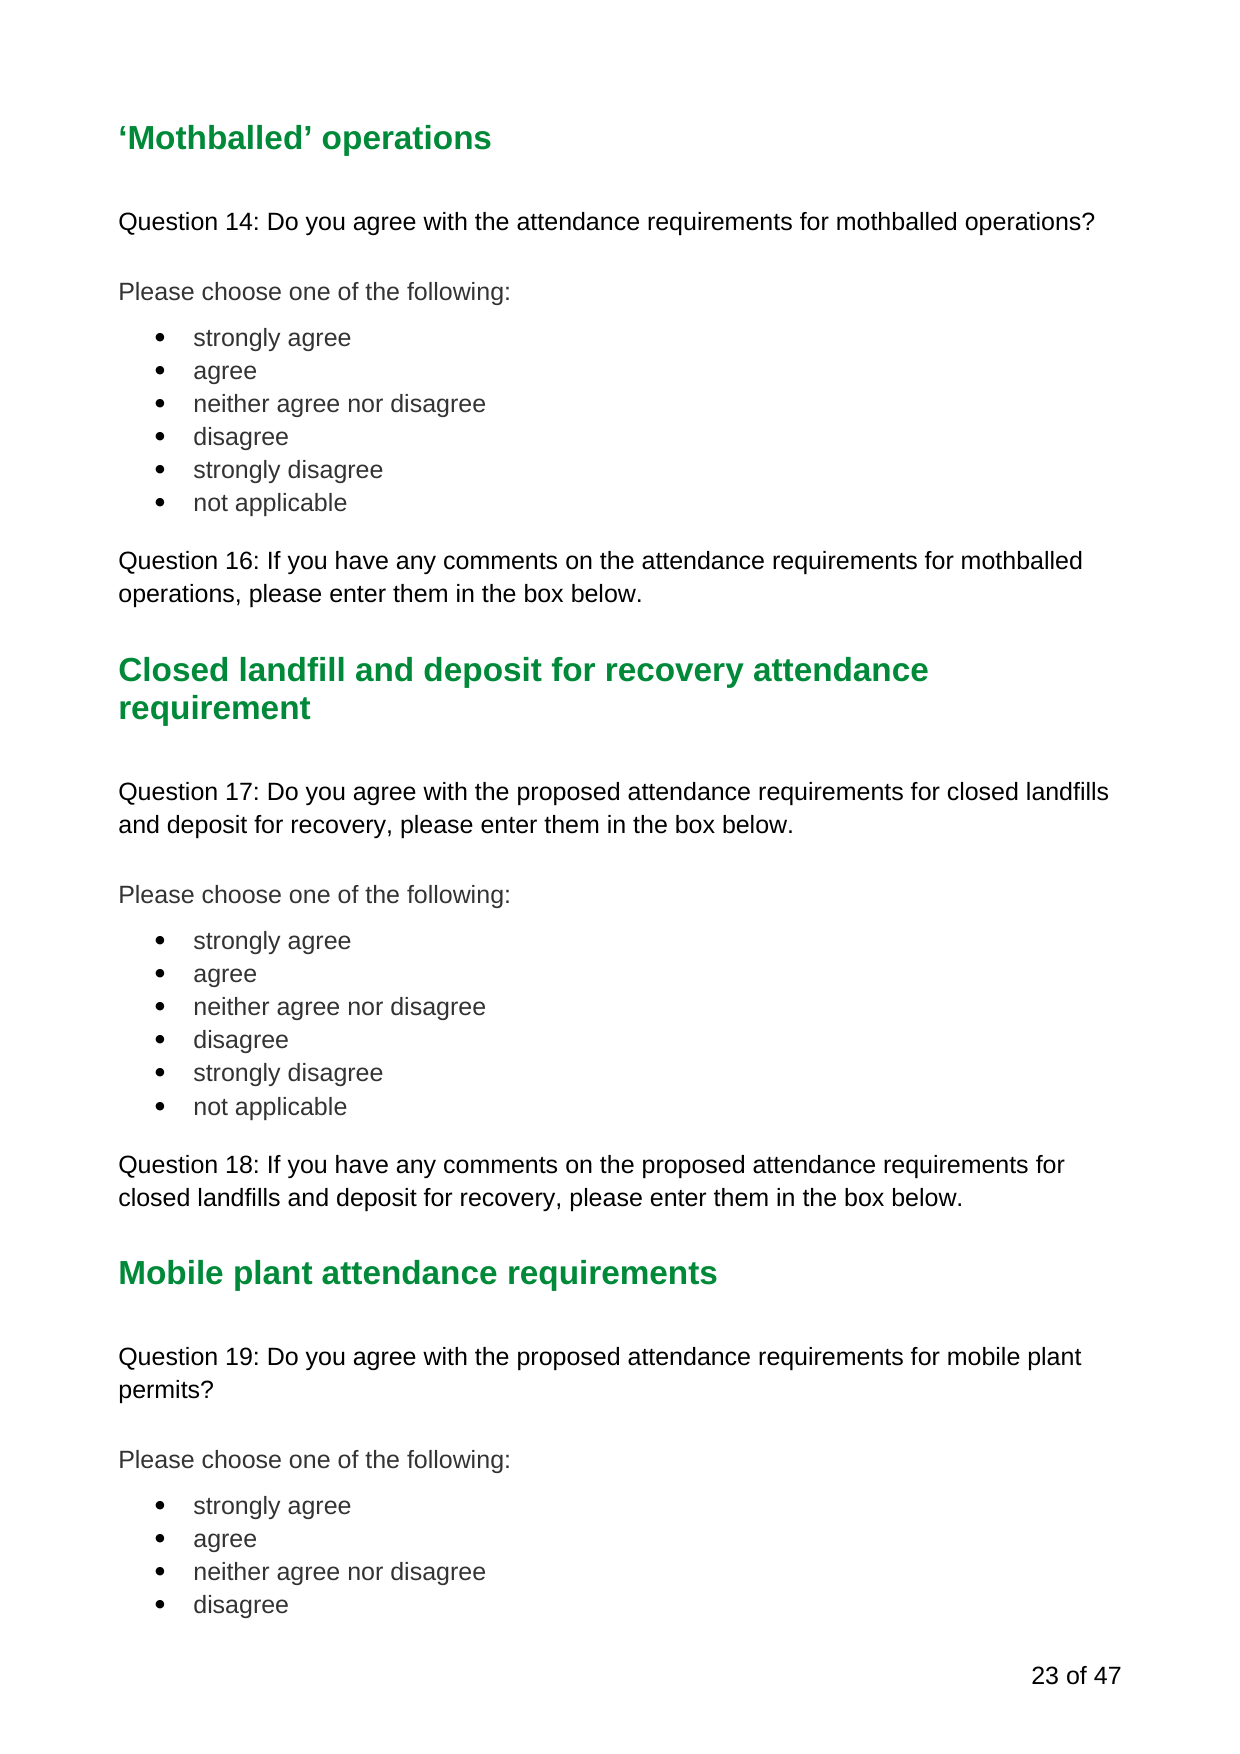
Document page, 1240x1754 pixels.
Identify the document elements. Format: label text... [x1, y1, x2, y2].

list neither agree nor disagree [156, 389, 1121, 418]
list disagree [156, 422, 1121, 451]
list agree [156, 959, 1121, 988]
list strongly disagree [156, 1058, 1121, 1087]
list not applicable [156, 488, 1121, 517]
list disagree [156, 1025, 1121, 1054]
text Question 14: Do you agree with the attendance requirements for mothballed operations? [118, 207, 1121, 235]
text Please choose one of the following: [118, 880, 1121, 909]
text Please choose one of the following: [118, 1445, 1121, 1474]
text Question 19: Do you agree with the proposed attendance requirements for mobile plant permits? [118, 1342, 1121, 1403]
list strongly agree [156, 926, 1121, 955]
text Question 16: If you have any comments on the attendance requirements for mothballed operations, please enter them in the box below. [118, 546, 1121, 608]
subtitle Mobile plant attendance requirements [118, 1253, 1121, 1292]
list neither agree nor disagree [156, 992, 1121, 1021]
text Please choose one of the following: [118, 277, 1121, 306]
list strongly agree [156, 323, 1121, 351]
list agree [156, 356, 1121, 384]
list agree [156, 1524, 1121, 1553]
list strongly agree [156, 1491, 1121, 1519]
list disagree [156, 1590, 1121, 1619]
subtitle Closed landfill and deposit for recovery attendance requirement [118, 650, 1121, 727]
list neither agree nor disagree [156, 1557, 1121, 1586]
list not applicable [156, 1091, 1121, 1120]
subtitle ‘Mothballed’ operations [118, 118, 1121, 157]
text Question 18: If you have any comments on the proposed attendance requirements for closed landfills and deposit for recovery, please enter them in the box below. [118, 1149, 1121, 1211]
text Question 17: Do you agree with the proposed attendance requirements for closed landfills and deposit for recovery, please enter them in the box below. [118, 777, 1121, 838]
list strongly disagree [156, 455, 1121, 484]
